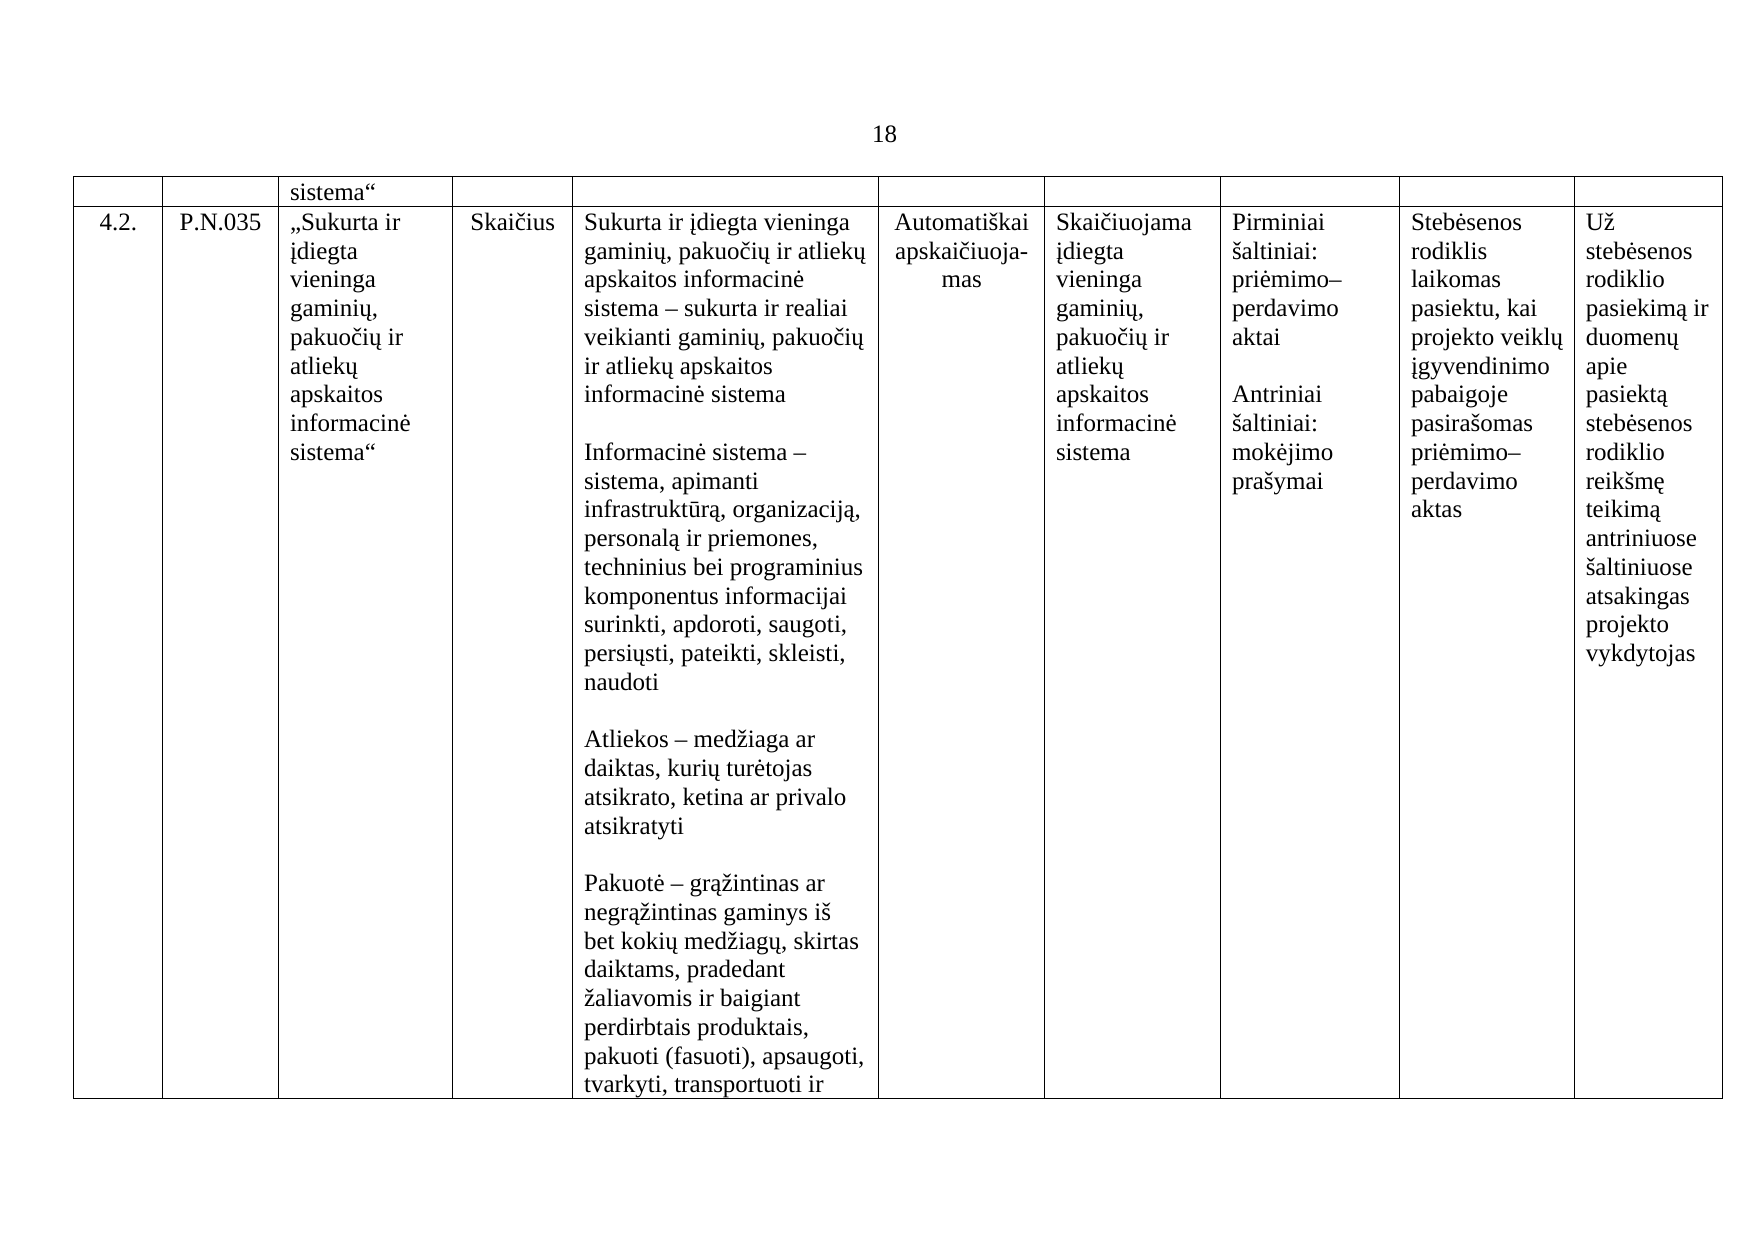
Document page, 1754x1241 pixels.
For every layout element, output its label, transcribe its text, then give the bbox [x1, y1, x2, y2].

table_cell Sukurta ir įdiegta vieninga gaminių, pakuočių ir atliekų apskaitos informacinė sistema – sukurta ir realiai veikianti gaminių, pakuočių ir atliekų apskaitos informacinė sistema Informacinė sistema – sistema, apimanti infrastruktūrą, organizaciją, personalą ir priemones, techninius bei programinius komponentus informacijai surinkti, apdoroti, saugoti, persiųsti, pateikti, skleisti, naudoti Atliekos – medžiaga ar daiktas, kurių turėtojas atsikrato, ketina ar privalo atsikratyti Pakuotė – grąžintinas ar negrąžintinas gaminys iš bet kokių medžiagų, skirtas daiktams, pradedant žaliavomis ir baigiant perdirbtais produktais, pakuoti (fasuoti), apsaugoti, tvarkyti, transportuoti ir [573, 207, 878, 1098]
table_cell sistema“ [279, 177, 452, 206]
table_cell [74, 177, 162, 206]
table_cell [1045, 177, 1220, 206]
table_cell [1221, 177, 1399, 206]
table_cell [1723, 176, 1728, 206]
table_cell [1575, 177, 1722, 206]
table_cell Stebėsenos rodiklis laikomas pasiektu, kai projekto veiklų įgyvendinimo pabaigoje pasirašomas priėmimo– perdavimo aktas [1400, 207, 1574, 1098]
table_cell Pirminiai šaltiniai: priėmimo–perdavimo aktai Antriniai šaltiniai: mokėjimo prašymai [1221, 207, 1399, 1098]
table_cell Už stebėsenos rodiklio pasiekimą ir duomenų apie pasiektą stebėsenos rodiklio reikšmę teikimą antriniuose šaltiniuose atsakingas projekto vykdytojas [1575, 207, 1722, 1098]
table_cell [879, 177, 1044, 206]
table_cell Skaičiuojama įdiegta vieninga gaminių, pakuočių ir atliekų apskaitos informacinė sistema [1045, 207, 1220, 1098]
table_cell [1723, 206, 1728, 1098]
table_cell 4.2. [74, 207, 162, 1098]
table_cell P.N.035 [163, 207, 278, 1098]
table_cell [163, 177, 278, 206]
table_cell Skaičius [453, 207, 572, 1098]
table_cell [453, 177, 572, 206]
table_cell Automatiškai apskaičiuoja-mas [879, 207, 1044, 1098]
table_cell „Sukurta ir įdiegta vieninga gaminių, pakuočių ir atliekų apskaitos informacinė sistema“ [279, 207, 452, 1098]
